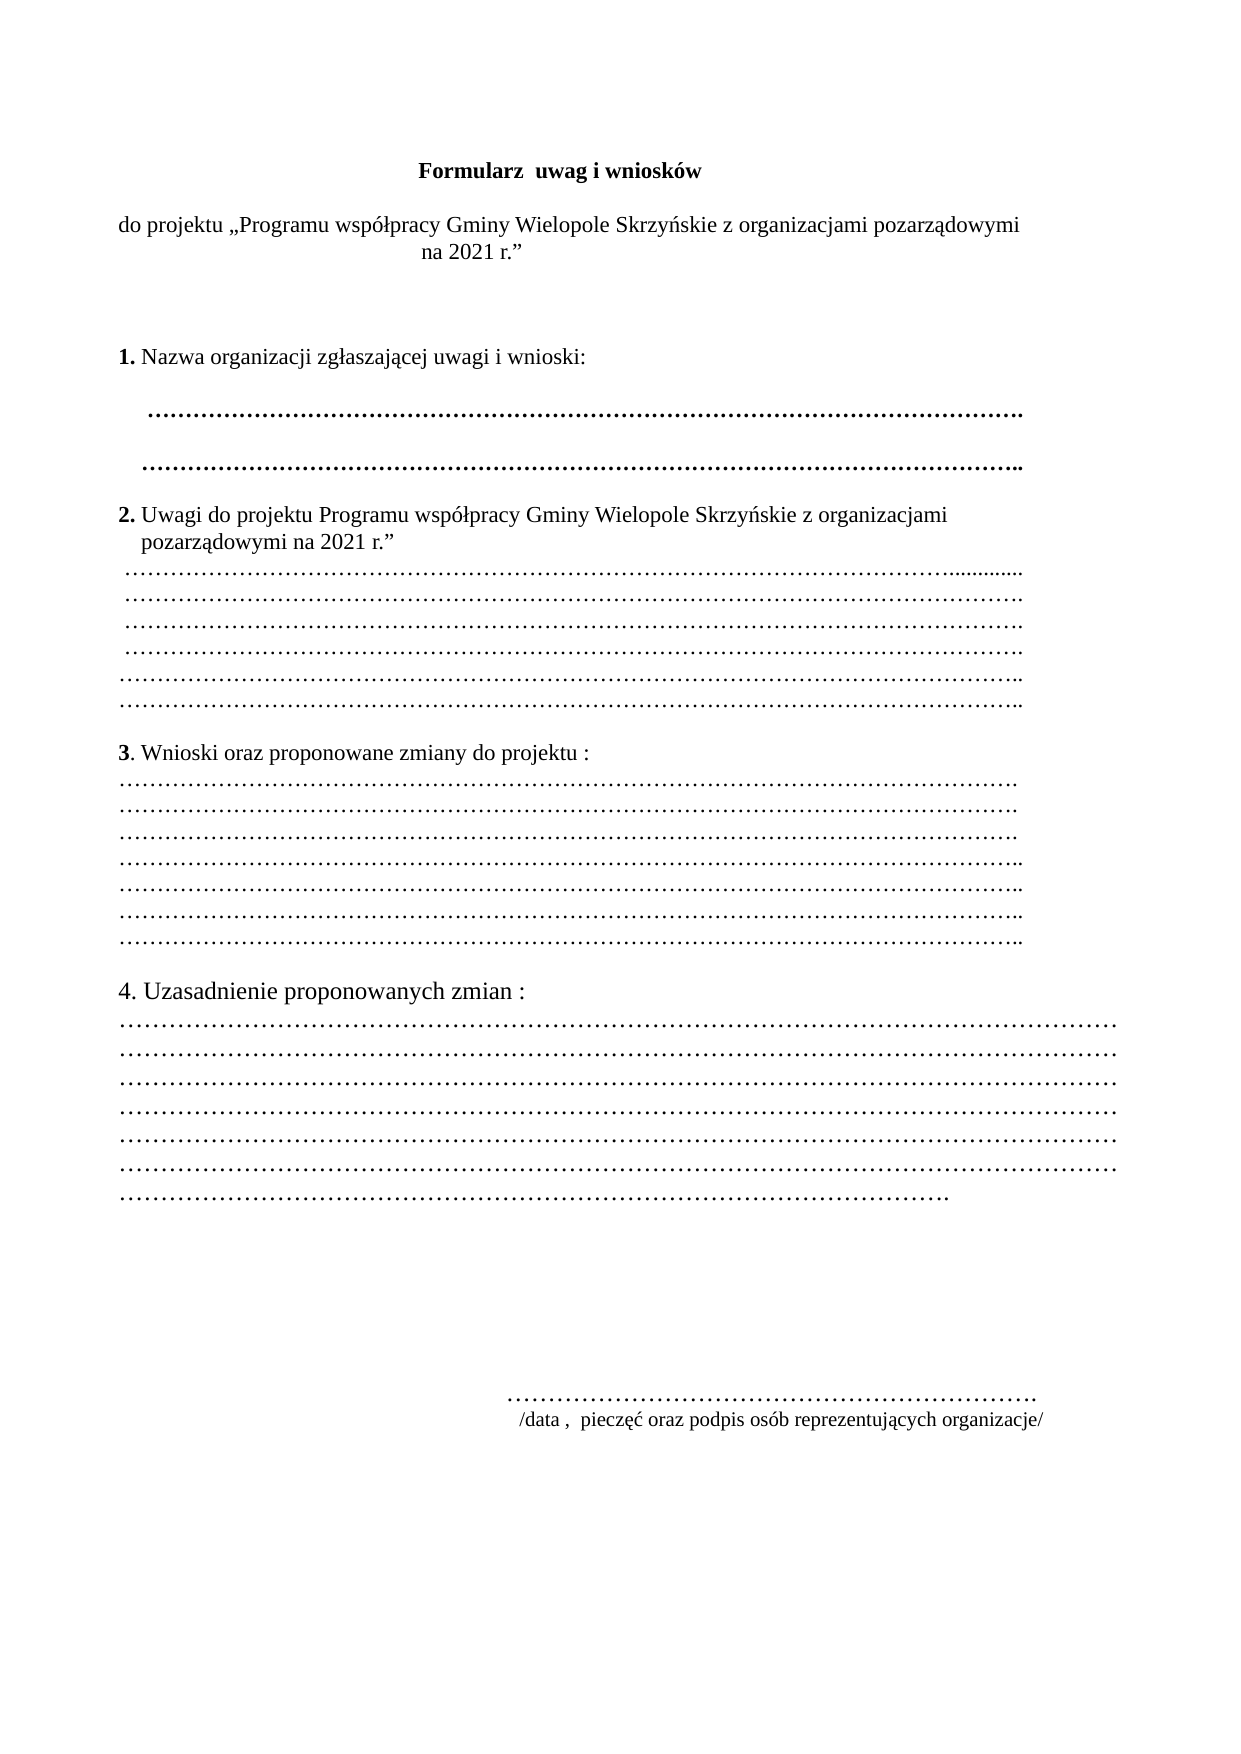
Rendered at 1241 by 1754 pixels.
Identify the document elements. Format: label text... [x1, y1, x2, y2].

text ………………………………………………………………………………………………............. [118, 554, 1122, 581]
text ………………………………………………………………………………………………………. [118, 633, 1122, 659]
text ………………………………………………………………………………………………………. [118, 607, 1122, 633]
text ………………………………………………………………………………………………………. [118, 818, 1122, 844]
text Formularz uwag i wniosków [118, 147, 1122, 185]
text ………………………………………………………………………………………………………..………………………………………………………………………………………………………..……………………………………………………………………………………………………….. [118, 870, 1122, 949]
text ………………………………………………………………………………………………………. [118, 765, 1122, 791]
text ………………………………………………………………………………………………………..……………………………………………………………………………………………………….. [118, 659, 1122, 712]
text ……………………………………………………………………………………………………. [118, 396, 1122, 422]
text na 2021 r.” [118, 238, 1122, 264]
text 4. Uzasadnienie proponowanych zmian : [118, 976, 1122, 1004]
text ……………………………………………………………………………………………………….. [118, 844, 1122, 870]
text …………………………………………………………………………………………………….. [118, 449, 1122, 475]
text ………………………………………………………………………………………………………………………………………………………………………………………………………………………………………………………………………………………………………………………………………………………………………………………………………………………………………………………………………………………………………………………………………………………………………………………………………………………………………………………………………………………………………………………………………………………. [118, 1004, 1122, 1206]
text 1. Nazwa organizacji zgłaszającej uwagi i wnioski: [118, 343, 1122, 370]
text ………………………………………………………………………………………………………. [118, 581, 1122, 607]
text ………………………………………………………. [118, 1378, 1122, 1407]
text 3. Wnioski oraz proponowane zmiany do projektu : [118, 739, 1122, 765]
text 2. Uwagi do projektu Programu współpracy Gminy Wielopole Skrzyńskie z organizacjami [118, 501, 1122, 528]
text do projektu „Programu współpracy Gminy Wielopole Skrzyńskie z organizacjami pozarządowymi [118, 212, 1122, 238]
text /data , pieczęć oraz podpis osób reprezentujących organizacje/ [118, 1407, 1122, 1431]
text pozarządowymi na 2021 r.” [118, 528, 1122, 554]
text ………………………………………………………………………………………………………. [118, 791, 1122, 818]
